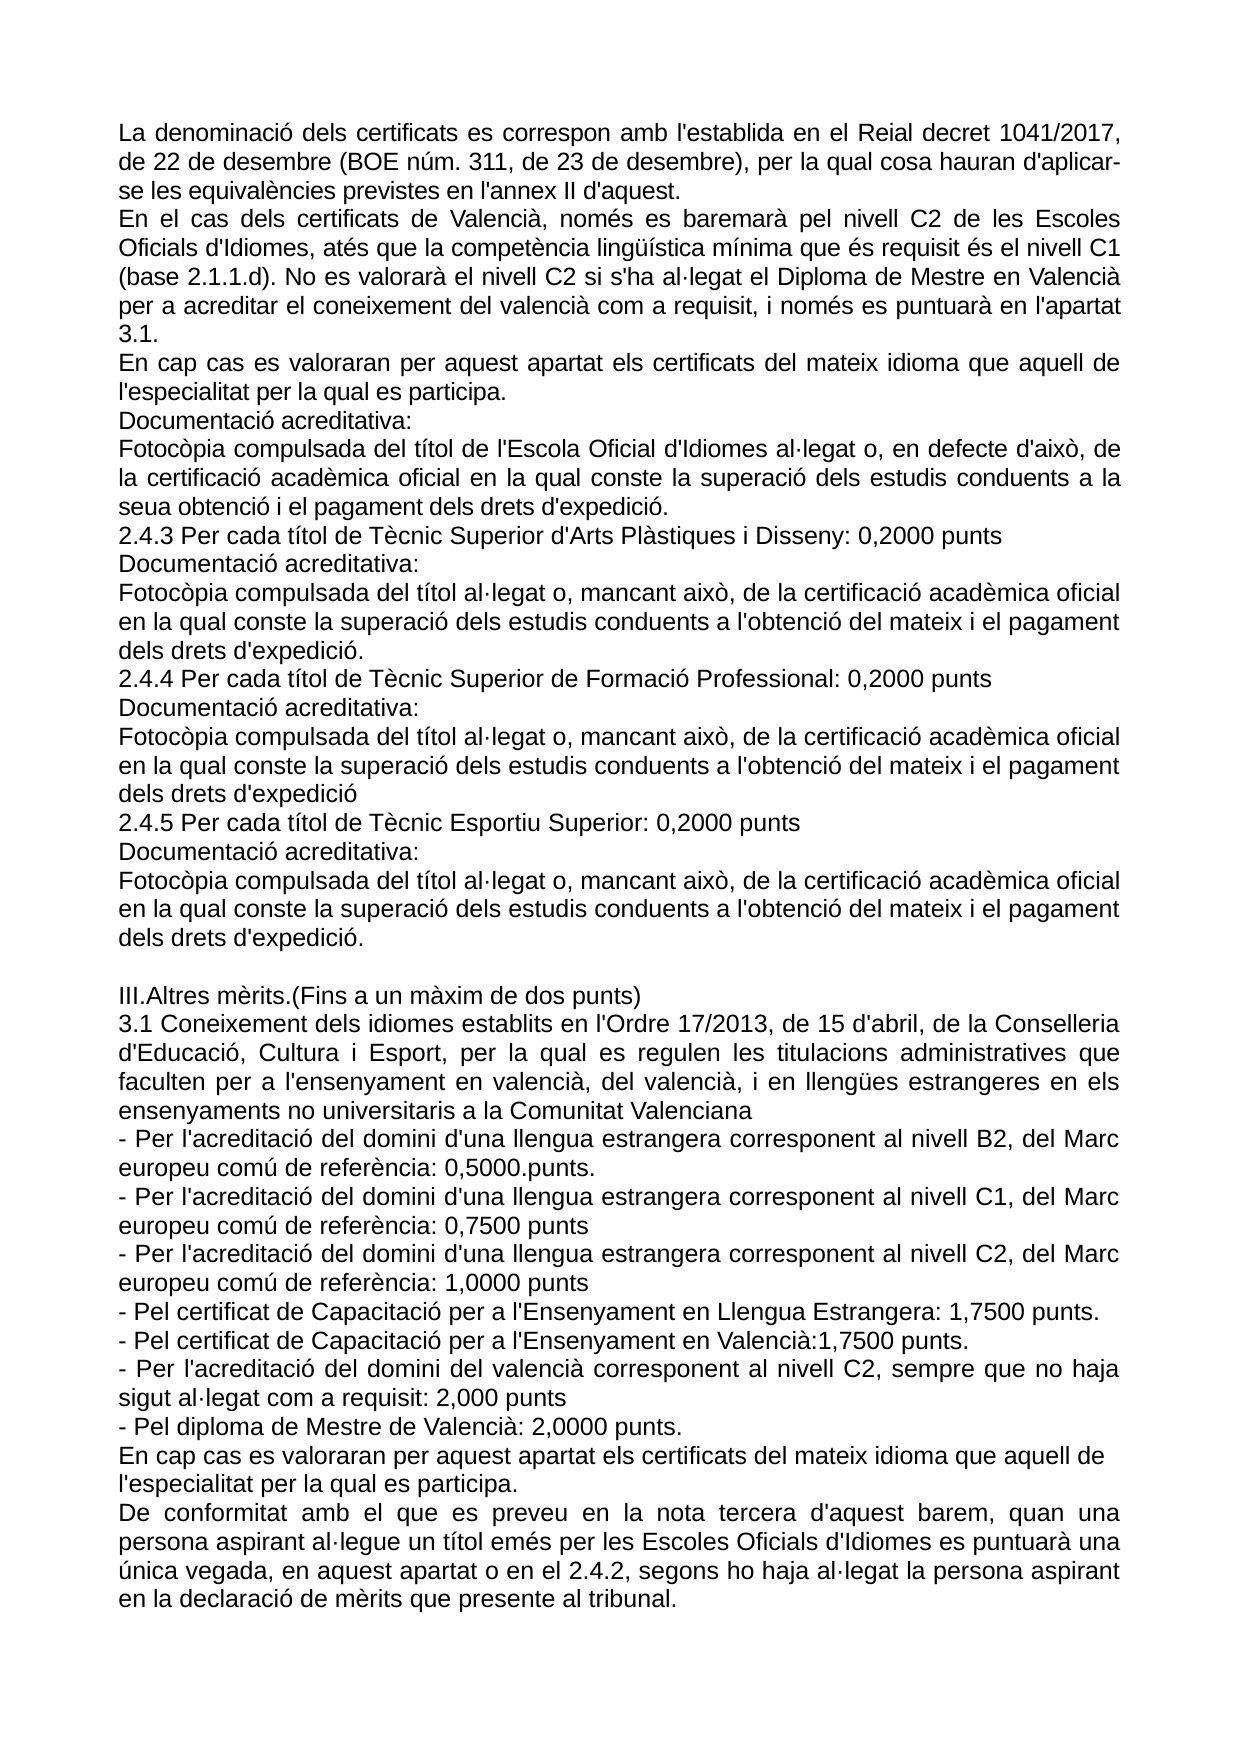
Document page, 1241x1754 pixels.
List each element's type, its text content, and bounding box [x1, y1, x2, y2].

text - Pel diploma de Mestre de Valencià: 2,0000 punts. [118, 1412, 1122, 1441]
text En cap cas es valoraran per aquest apartat els certificats del mateix idioma que aquell de l'especialitat per la qual es participa. [118, 348, 1122, 406]
text III.Altres mèrits.(Fins a un màxim de dos punts) [118, 981, 1122, 1009]
text - Per l'acreditació del domini del valencià corresponent al nivell C2, sempre que no haja sigut al·legat com a requisit: 2,000 punts [118, 1354, 1122, 1412]
text 2.4.5 Per cada títol de Tècnic Esportiu Superior: 0,2000 punts [118, 808, 1122, 837]
text - Per l'acreditació del domini d'una llengua estrangera corresponent al nivell B2, del Marc europeu comú de referència: 0,5000.punts. [118, 1124, 1122, 1182]
text - Per l'acreditació del domini d'una llengua estrangera corresponent al nivell C1, del Marc europeu comú de referència: 0,7500 punts [118, 1182, 1122, 1239]
text - Pel certificat de Capacitació per a l'Ensenyament en Llengua Estrangera: 1,7500 punts. [118, 1297, 1122, 1326]
text Fotocòpia compulsada del títol al·legat o, mancant això, de la certificació acadèmica oficial en la qual conste la superació dels estudis conduents a l'obtenció del mateix i el pagament dels drets d'expedició. [118, 866, 1122, 952]
text La denominació dels certificats es correspon amb l'establida en el Reial decret 1041/2017, de 22 de desembre (BOE núm. 311, de 23 de desembre), per la qual cosa hauran d'aplicar-se les equivalències previstes en l'annex II d'aquest. [118, 118, 1122, 204]
text Fotocòpia compulsada del títol al·legat o, mancant això, de la certificació acadèmica oficial en la qual conste la superació dels estudis conduents a l'obtenció del mateix i el pagament dels drets d'expedició [118, 722, 1122, 808]
text De conformitat amb el que es preveu en la nota tercera d'aquest barem, quan una persona aspirant al·legue un títol emés per les Escoles Oficials d'Idiomes es puntuarà una única vegada, en aquest apartat o en el 2.4.2, segons ho haja al·legat la persona aspirant en la declaració de mèrits que presente al tribunal. [118, 1498, 1122, 1613]
text Documentació acreditativa: [118, 406, 1122, 434]
text Documentació acreditativa: [118, 837, 1122, 866]
text 2.4.4 Per cada títol de Tècnic Superior de Formació Professional: 0,2000 punts [118, 664, 1122, 693]
text Fotocòpia compulsada del títol al·legat o, mancant això, de la certificació acadèmica oficial en la qual conste la superació dels estudis conduents a l'obtenció del mateix i el pagament dels drets d'expedició. [118, 578, 1122, 664]
text - Pel certificat de Capacitació per a l'Ensenyament en Valencià:1,7500 punts. [118, 1326, 1122, 1354]
text En cap cas es valoraran per aquest apartat els certificats del mateix idioma que aquell de l'especialitat per la qual es participa. [118, 1441, 1122, 1498]
text Documentació acreditativa: [118, 549, 1122, 578]
text - Per l'acreditació del domini d'una llengua estrangera corresponent al nivell C2, del Marc europeu comú de referència: 1,0000 punts [118, 1239, 1122, 1297]
text En el cas dels certificats de Valencià, només es baremarà pel nivell C2 de les Escoles Oficials d'Idiomes, atés que la competència lingüística mínima que és requisit és el nivell C1 (base 2.1.1.d). No es valorarà el nivell C2 si s'ha al·legat el Diploma de Mestre en Valencià per a acreditar el coneixement del valencià com a requisit, i només es puntuarà en l'apartat 3.1. [118, 204, 1122, 348]
text 3.1 Coneixement dels idiomes establits en l'Ordre 17/2013, de 15 d'abril, de la Conselleria d'Educació, Cultura i Esport, per la qual es regulen les titulacions administratives que faculten per a l'ensenyament en valencià, del valencià, i en llengües estrangeres en els ensenyaments no universitaris a la Comunitat Valenciana [118, 1009, 1122, 1124]
text 2.4.3 Per cada títol de Tècnic Superior d'Arts Plàstiques i Disseny: 0,2000 punts [118, 521, 1122, 549]
text Fotocòpia compulsada del títol de l'Escola Oficial d'Idiomes al·legat o, en defecte d'això, de la certificació acadèmica oficial en la qual conste la superació dels estudis conduents a la seua obtenció i el pagament dels drets d'expedició. [118, 434, 1122, 521]
text Documentació acreditativa: [118, 693, 1122, 722]
